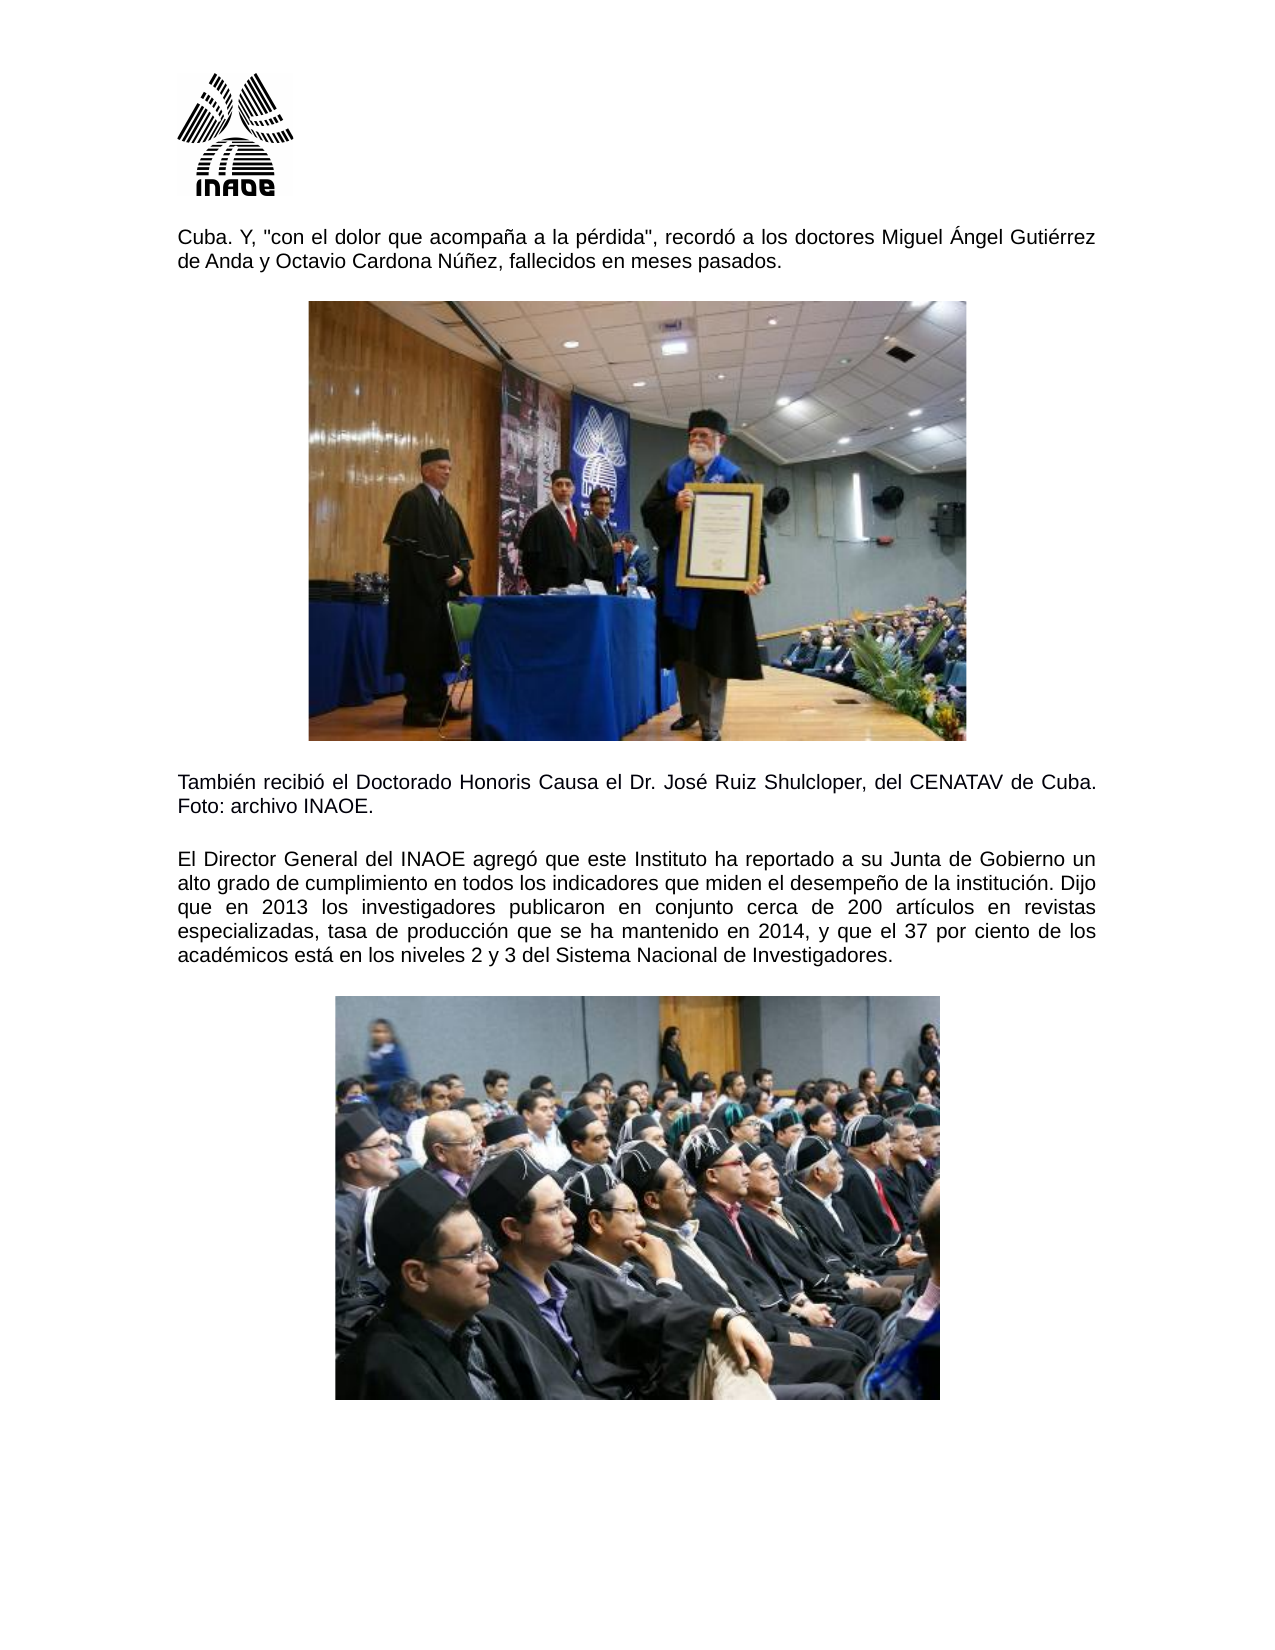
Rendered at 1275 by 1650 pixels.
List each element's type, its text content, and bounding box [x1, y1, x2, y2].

text El Director General del INAOE agregó que este Instituto ha reportado a su Junta de Gobierno un alto grado de cumplimiento en todos los indicadores que miden el desempeño de la institución. Dijo que en 2013 los investigadores publicaron en conjunto cerca de 200 artículos en revistas especializadas, tasa de producción que se ha mantenido en 2014, y que el 37 por ciento de los académicos está en los niveles 2 y 3 del Sistema Nacional de Investigadores. [177, 847, 1098, 967]
picture [177, 73, 294, 196]
text Cuba. Y, "con el dolor que acompaña a la pérdida", recordó a los doctores Miguel Ángel Gutiérrez de Anda y Octavio Cardona Núñez, fallecidos en meses pasados. [177, 224, 1098, 272]
subtitle También recibió el Doctorado Honoris Causa el Dr. José Ruiz Shulcloper, del CENATAV de Cuba. Foto: archivo INAOE. [177, 770, 1098, 818]
picture [308, 301, 967, 741]
picture [335, 996, 940, 1400]
